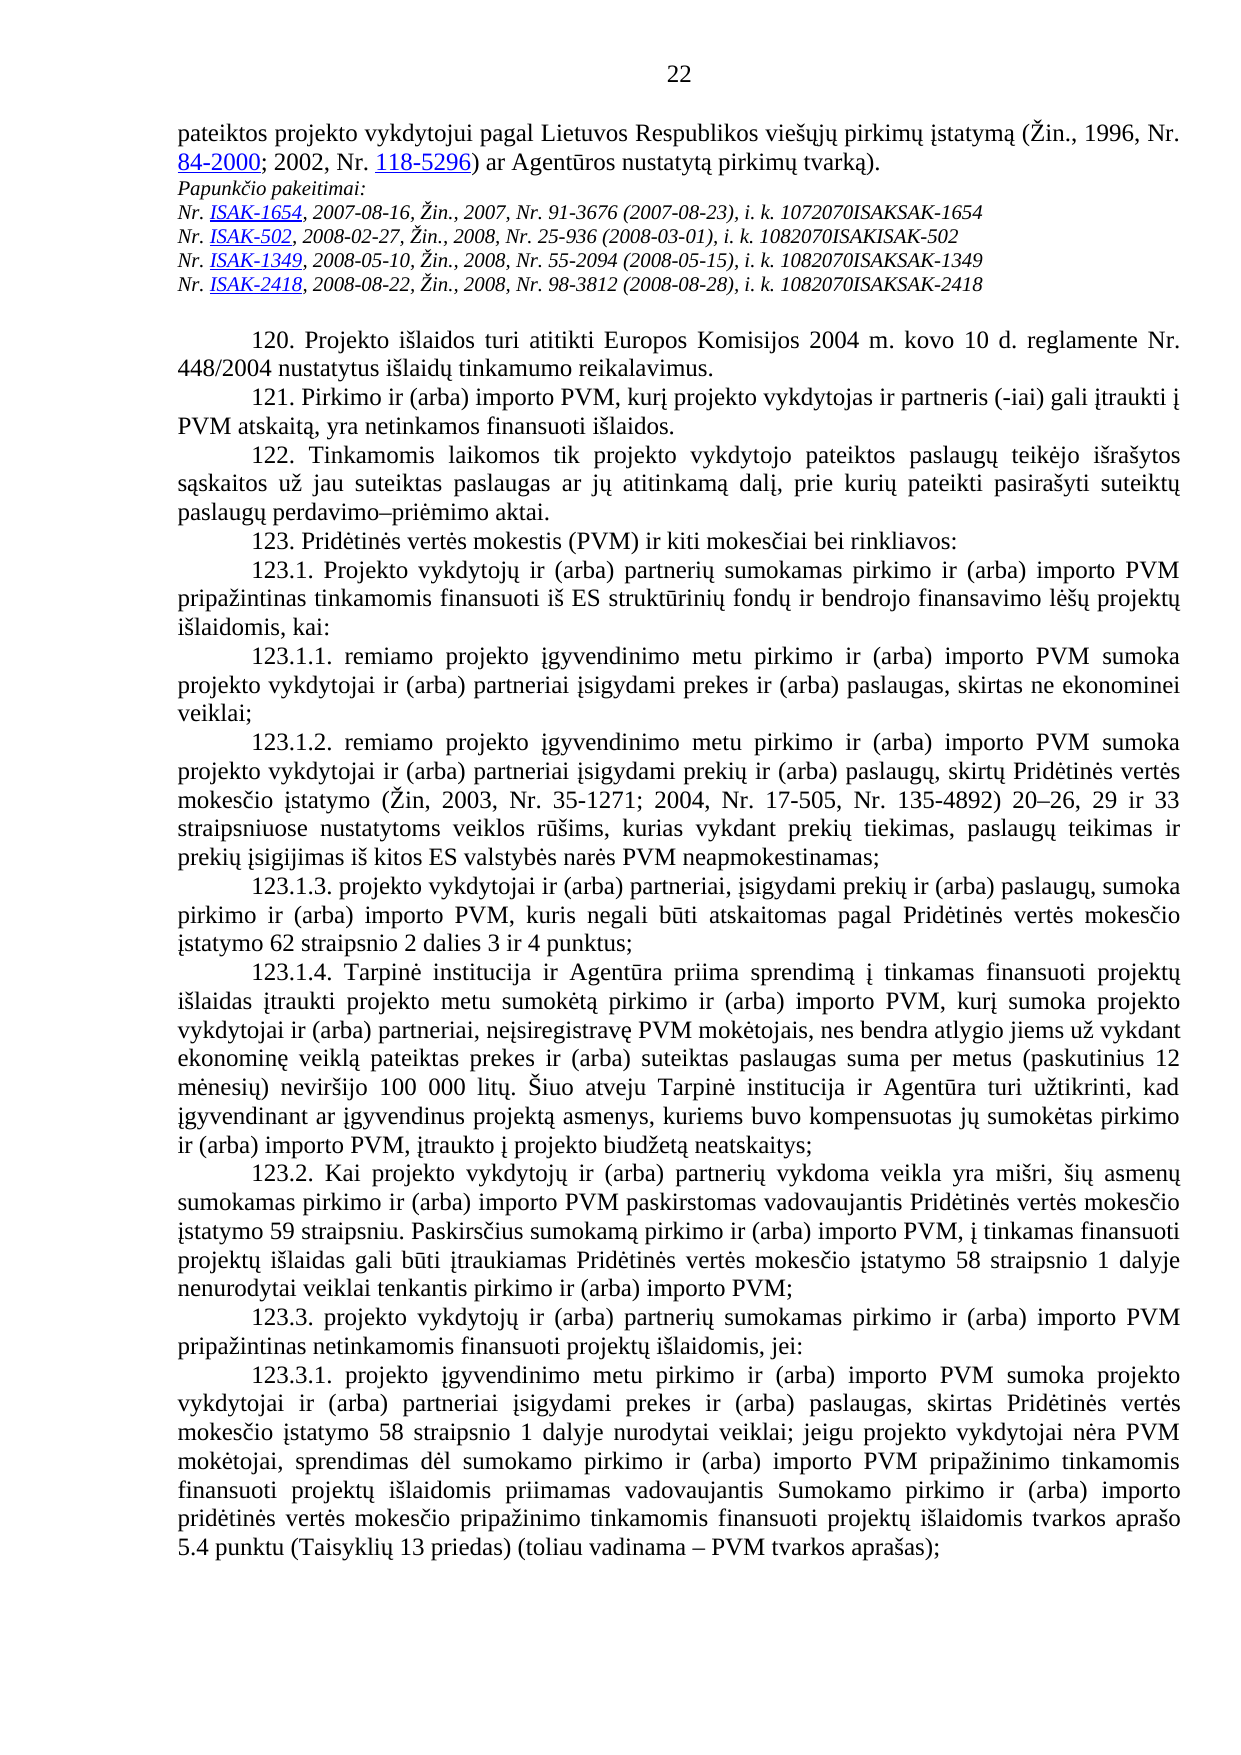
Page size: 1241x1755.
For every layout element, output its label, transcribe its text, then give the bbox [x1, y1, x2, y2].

text pateiktos projekto vykdytojui pagal Lietuvos Respublikos viešųjų pirkimų įstatymą (Žin., 1996, Nr. 84-2000; 2002, Nr. 118-5296) ar Agentūros nustatytą pirkimų tvarką). [177, 118, 1181, 176]
text 123.1.1. remiamo projekto įgyvendinimo metu pirkimo ir (arba) importo PVM sumoka projekto vykdytojai ir (arba) partneriai įsigydami prekes ir (arba) paslaugas, skirtas ne ekonominei veiklai; [177, 641, 1181, 727]
text 123.1.2. remiamo projekto įgyvendinimo metu pirkimo ir (arba) importo PVM sumoka projekto vykdytojai ir (arba) partneriai įsigydami prekių ir (arba) paslaugų, skirtų Pridėtinės vertės mokesčio įstatymo (Žin, 2003, Nr. 35-1271; 2004, Nr. 17-505, Nr. 135-4892) 20–26, 29 ir 33 straipsniuose nustatytoms veiklos rūšims, kurias vykdant prekių tiekimas, paslaugų teikimas ir prekių įsigijimas iš kitos ES valstybės narės PVM neapmokestinamas; [177, 727, 1181, 871]
text 122. Tinkamomis laikomos tik projekto vykdytojo pateiktos paslaugų teikėjo išrašytos sąskaitos už jau suteiktas paslaugas ar jų atitinkamą dalį, prie kurių pateikti pasirašyti suteiktų paslaugų perdavimo–priėmimo aktai. [177, 440, 1181, 526]
text Nr. ISAK-2418, 2008-08-22, Žin., 2008, Nr. 98-3812 (2008-08-28), i. k. 1082070ISAKSAK-2418 [177, 272, 1181, 296]
text 123.2. Kai projekto vykdytojų ir (arba) partnerių vykdoma veikla yra mišri, šių asmenų sumokamas pirkimo ir (arba) importo PVM paskirstomas vadovaujantis Pridėtinės vertės mokesčio įstatymo 59 straipsniu. Paskirsčius sumokamą pirkimo ir (arba) importo PVM, į tinkamas finansuoti projektų išlaidas gali būti įtraukiamas Pridėtinės vertės mokesčio įstatymo 58 straipsnio 1 dalyje nenurodytai veiklai tenkantis pirkimo ir (arba) importo PVM; [177, 1158, 1181, 1302]
text Nr. ISAK-1349, 2008-05-10, Žin., 2008, Nr. 55-2094 (2008-05-15), i. k. 1082070ISAKSAK-1349 [177, 248, 1181, 272]
text 121. Pirkimo ir (arba) importo PVM, kurį projekto vykdytojas ir partneris (-iai) gali įtraukti į PVM atskaitą, yra netinkamos finansuoti išlaidos. [177, 382, 1181, 440]
text 123.1.3. projekto vykdytojai ir (arba) partneriai, įsigydami prekių ir (arba) paslaugų, sumoka pirkimo ir (arba) importo PVM, kuris negali būti atskaitomas pagal Pridėtinės vertės mokesčio įstatymo 62 straipsnio 2 dalies 3 ir 4 punktus; [177, 871, 1181, 957]
text Nr. ISAK-1654, 2007-08-16, Žin., 2007, Nr. 91-3676 (2007-08-23), i. k. 1072070ISAKSAK-1654 [177, 200, 1181, 224]
text Nr. ISAK-502, 2008-02-27, Žin., 2008, Nr. 25-936 (2008-03-01), i. k. 1082070ISAKISAK-502 [177, 224, 1181, 248]
text 123.3. projekto vykdytojų ir (arba) partnerių sumokamas pirkimo ir (arba) importo PVM pripažintinas netinkamomis finansuoti projektų išlaidomis, jei: [177, 1302, 1181, 1360]
text 123.1.4. Tarpinė institucija ir Agentūra priima sprendimą į tinkamas finansuoti projektų išlaidas įtraukti projekto metu sumokėtą pirkimo ir (arba) importo PVM, kurį sumoka projekto vykdytojai ir (arba) partneriai, neįsiregistravę PVM mokėtojais, nes bendra atlygio jiems už vykdant ekonominę veiklą pateiktas prekes ir (arba) suteiktas paslaugas suma per metus (paskutinius 12 mėnesių) neviršijo 100 000 litų. Šiuo atveju Tarpinė institucija ir Agentūra turi užtikrinti, kad įgyvendinant ar įgyvendinus projektą asmenys, kuriems buvo kompensuotas jų sumokėtas pirkimo ir (arba) importo PVM, įtraukto į projekto biudžetą neatskaitys; [177, 957, 1181, 1158]
text 123. Pridėtinės vertės mokestis (PVM) ir kiti mokesčiai bei rinkliavos: [177, 526, 1181, 555]
text 120. Projekto išlaidos turi atitikti Europos Komisijos 2004 m. kovo 10 d. reglamente Nr. 448/2004 nustatytus išlaidų tinkamumo reikalavimus. [177, 325, 1181, 382]
text 123.1. Projekto vykdytojų ir (arba) partnerių sumokamas pirkimo ir (arba) importo PVM pripažintinas tinkamomis finansuoti iš ES struktūrinių fondų ir bendrojo finansavimo lėšų projektų išlaidomis, kai: [177, 555, 1181, 641]
text 123.3.1. projekto įgyvendinimo metu pirkimo ir (arba) importo PVM sumoka projekto vykdytojai ir (arba) partneriai įsigydami prekes ir (arba) paslaugas, skirtas Pridėtinės vertės mokesčio įstatymo 58 straipsnio 1 dalyje nurodytai veiklai; jeigu projekto vykdytojai nėra PVM mokėtojai, sprendimas dėl sumokamo pirkimo ir (arba) importo PVM pripažinimo tinkamomis finansuoti projektų išlaidomis priimamas vadovaujantis Sumokamo pirkimo ir (arba) importo pridėtinės vertės mokesčio pripažinimo tinkamomis finansuoti projektų išlaidomis tvarkos aprašo 5.4 punktu (Taisyklių 13 priedas) (toliau vadinama – PVM tvarkos aprašas); [177, 1360, 1181, 1561]
text Papunkčio pakeitimai: [177, 176, 1181, 200]
